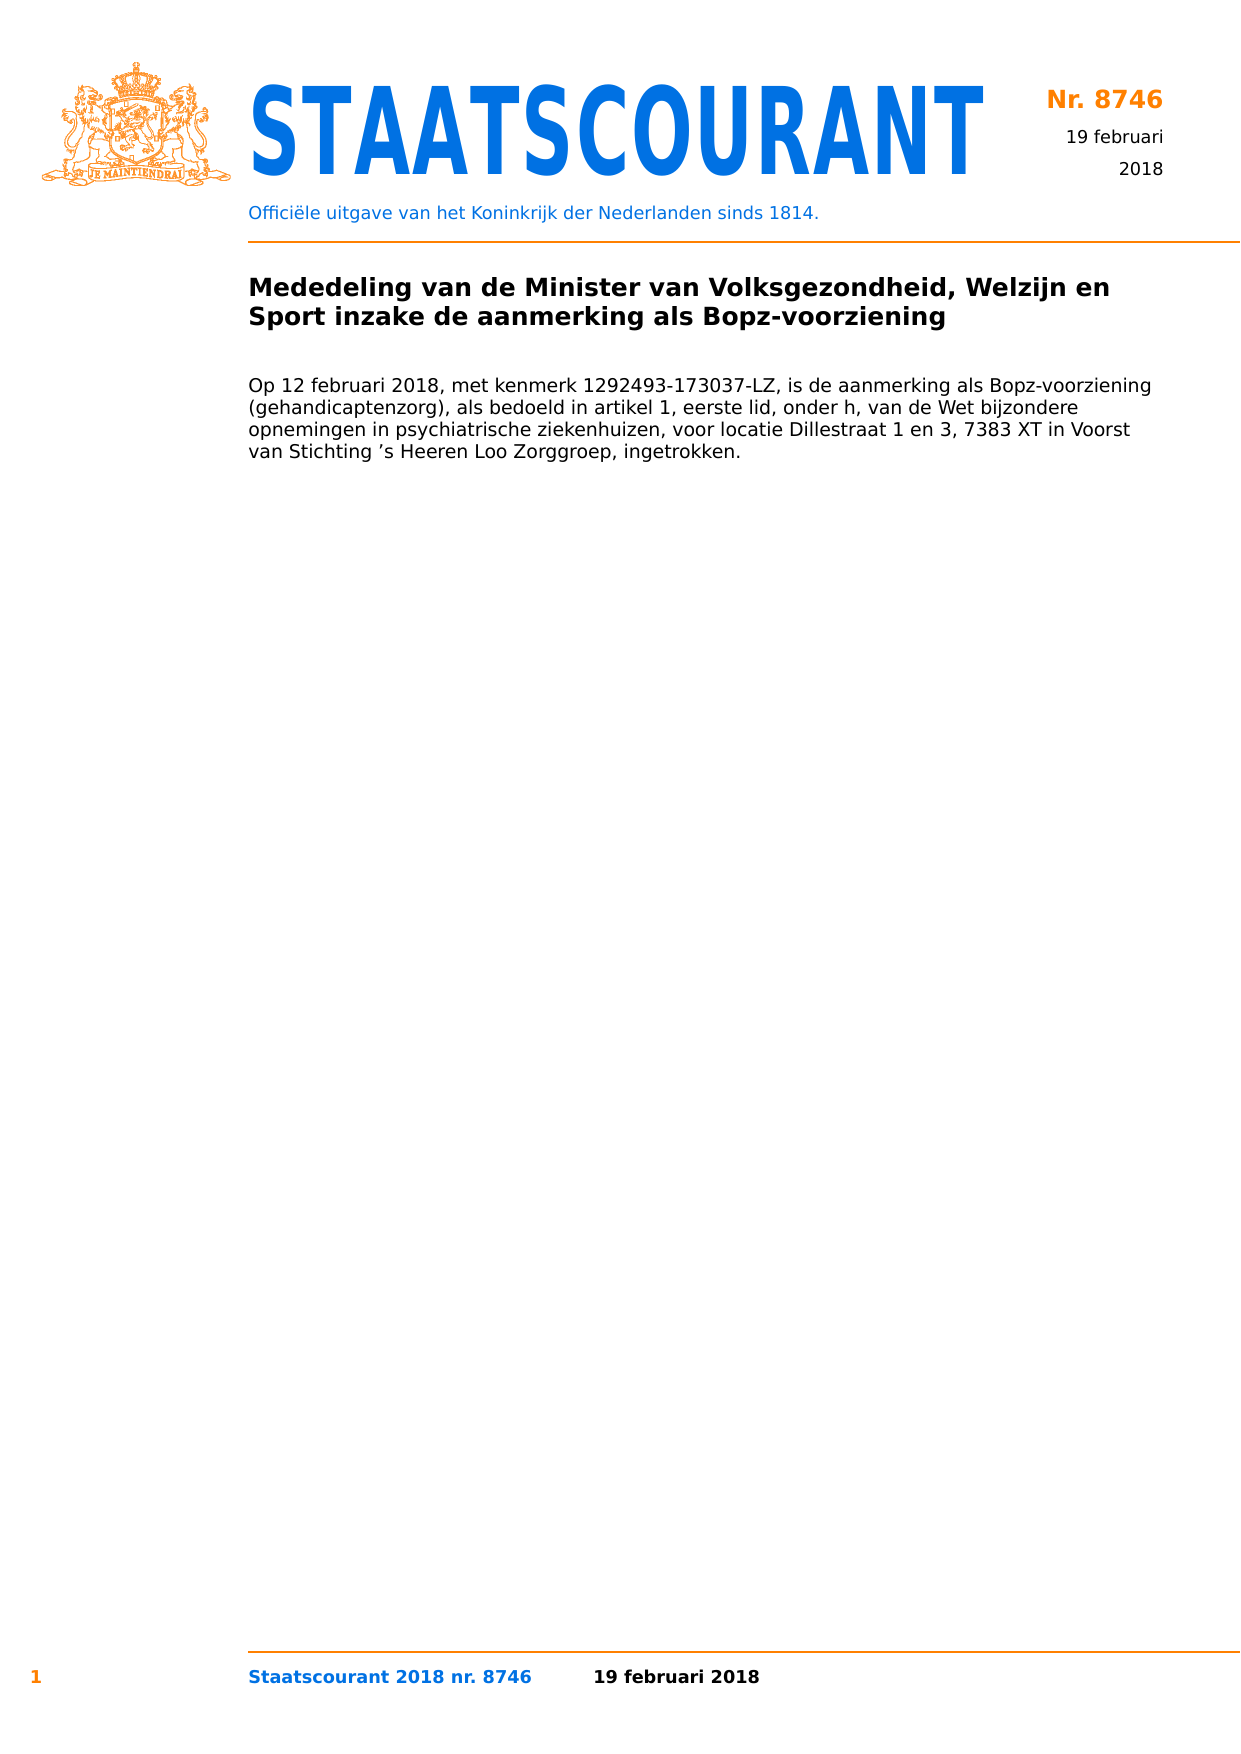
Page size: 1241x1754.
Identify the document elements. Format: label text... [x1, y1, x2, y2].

table_cell 19 februari [998, 121, 1240, 153]
subtitle Mededeling van de Minister van Volksgezondheid, Welzijn en Sport inzake de aanmerking als Bopz-voorziening [248, 273, 1163, 331]
table_header [25, 62, 248, 241]
table_header Nr. 8746 [998, 62, 1240, 121]
table_header STAATSCOURANT [248, 62, 998, 203]
text Op 12 februari 2018, met kenmerk 1292493-173037-LZ, is de aanmerking als Bopz-voorziening (gehandicaptenzorg), als bedoeld in artikel 1, eerste lid, onder h, van de Wet bijzondere opnemingen in psychiatrische ziekenhuizen, voor locatie Dillestraat 1 en 3, 7383 XT in Voorst van Stichting ’s Heeren Loo Zorggroep, ingetrokken. [248, 375, 1163, 463]
picture [41, 62, 231, 186]
table_cell 2018 [998, 153, 1240, 203]
table_cell Officiële uitgave van het Koninkrijk der Nederlanden sinds 1814. [248, 203, 1240, 241]
